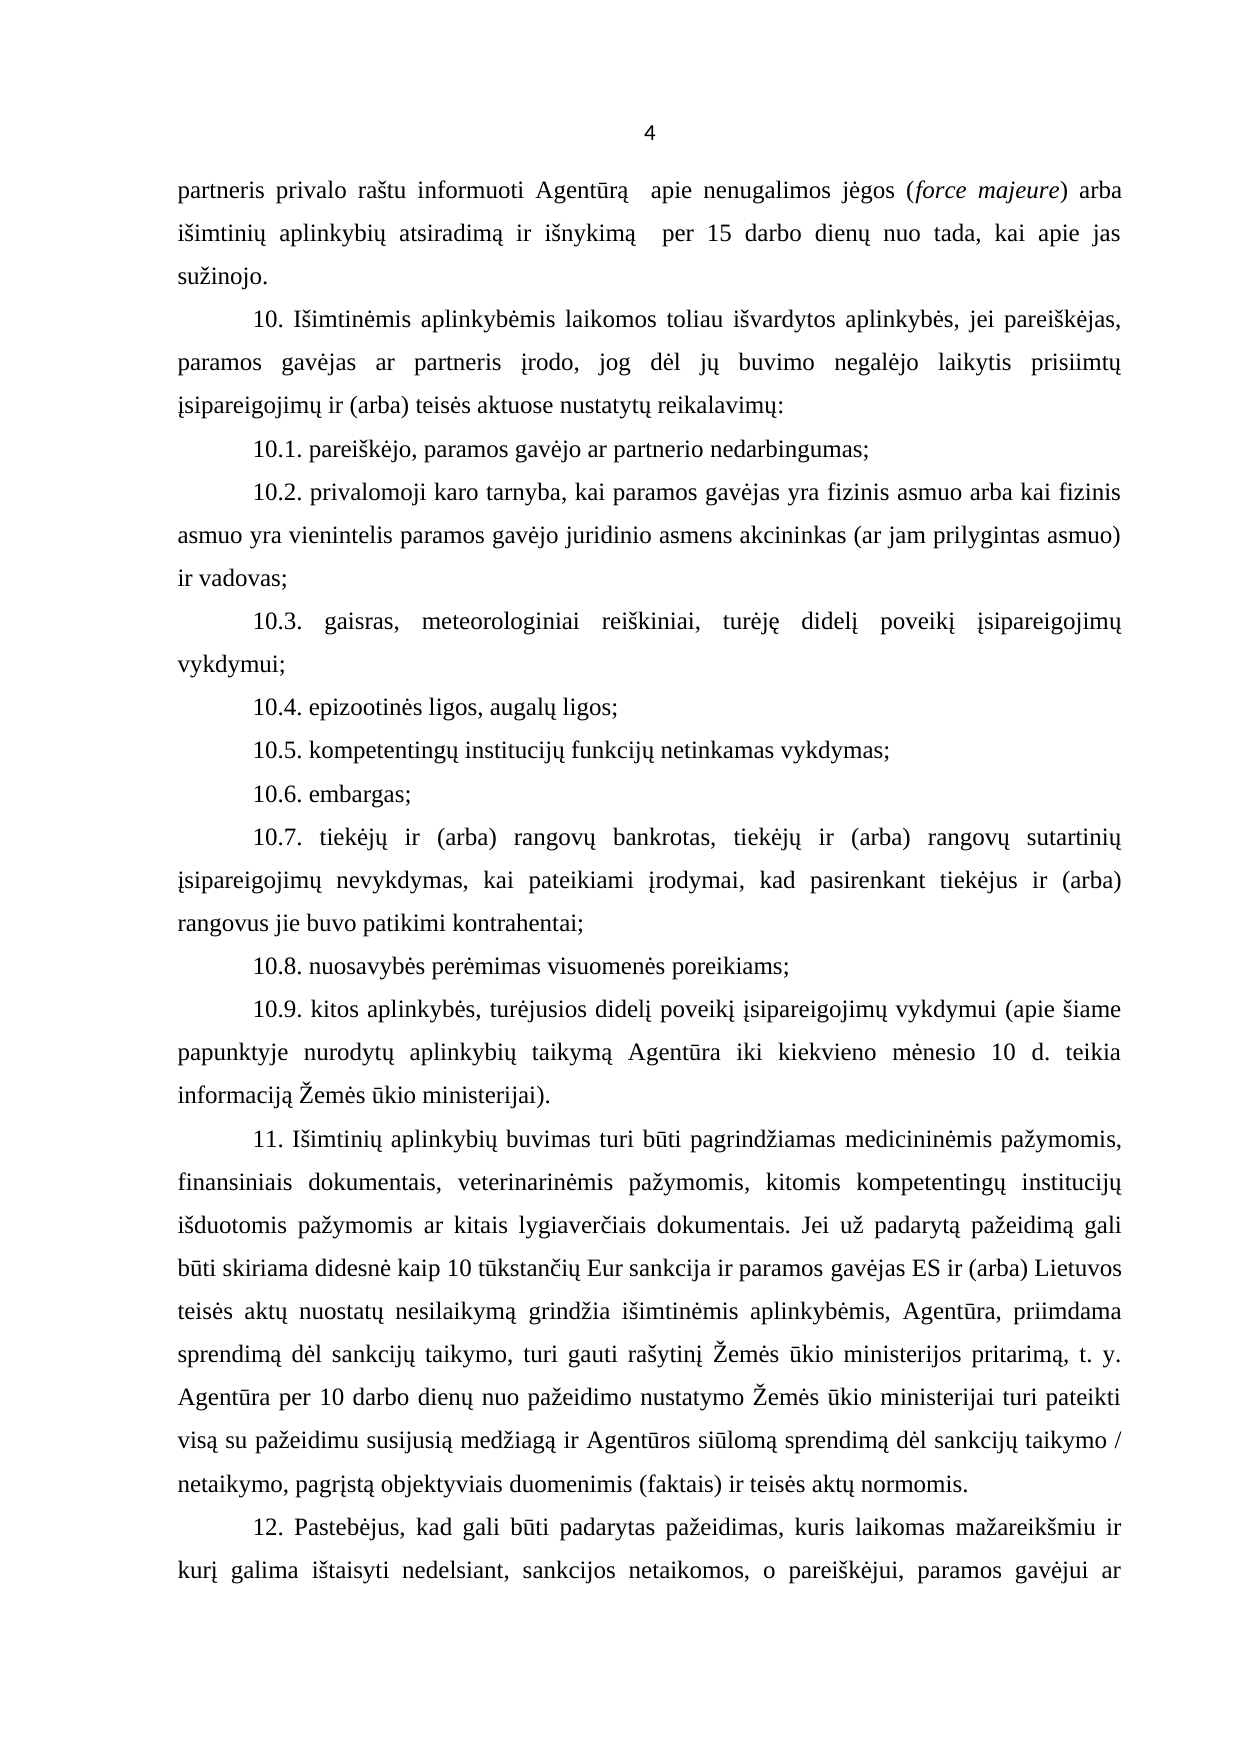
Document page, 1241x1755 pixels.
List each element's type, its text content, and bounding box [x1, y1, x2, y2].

text 10.3. gaisras, meteorologiniai reiškiniai, turėję didelį poveikį įsipareigojimų vykdymui; [177, 606, 1122, 678]
text 10.7. tiekėjų ir (arba) rangovų bankrotas, tiekėjų ir (arba) rangovų sutartinių įsipareigojimų nevykdymas, kai pateikiami įrodymai, kad pasirenkant tiekėjus ir (arba) rangovus jie buvo patikimi kontrahentai; [177, 822, 1122, 937]
text 10.1. pareiškėjo, paramos gavėjo ar partnerio nedarbingumas; [177, 434, 1122, 462]
text 10.5. kompetentingų institucijų funkcijų netinkamas vykdymas; [177, 736, 1122, 764]
text 10.8. nuosavybės perėmimas visuomenės poreikiams; [177, 951, 1122, 980]
text 11. Išimtinių aplinkybių buvimas turi būti pagrindžiamas medicininėmis pažymomis, finansiniais dokumentais, veterinarinėmis pažymomis, kitomis kompetentingų institucijų išduotomis pažymomis ar kitais lygiaverčiais dokumentais. Jei už padarytą pažeidimą gali būti skiriama didesnė kaip 10 tūkstančių Eur sankcija ir paramos gavėjas ES ir (arba) Lietuvos teisės aktų nuostatų nesilaikymą grindžia išimtinėmis aplinkybėmis, Agentūra, priimdama sprendimą dėl sankcijų taikymo, turi gauti rašytinį Žemės ūkio ministerijos pritarimą, t. y. Agentūra per 10 darbo dienų nuo pažeidimo nustatymo Žemės ūkio ministerijai turi pateikti visą su pažeidimu susijusią medžiagą ir Agentūros siūlomą sprendimą dėl sankcijų taikymo / netaikymo, pagrįstą objektyviais duomenimis (faktais) ir teisės aktų normomis. [177, 1124, 1122, 1497]
text 10.4. epizootinės ligos, augalų ligos; [177, 692, 1122, 721]
text 12. Pastebėjus, kad gali būti padarytas pažeidimas, kuris laikomas mažareikšmiu ir kurį galima ištaisyti nedelsiant, sankcijos netaikomos, o pareiškėjui, paramos gavėjui ar [177, 1512, 1122, 1584]
text 10.2. privalomoji karo tarnyba, kai paramos gavėjas yra fizinis asmuo arba kai fizinis asmuo yra vienintelis paramos gavėjo juridinio asmens akcininkas (ar jam prilygintas asmuo) ir vadovas; [177, 477, 1122, 592]
text 10. Išimtinėmis aplinkybėmis laikomos toliau išvardytos aplinkybės, jei pareiškėjas, paramos gavėjas ar partneris įrodo, jog dėl jų buvimo negalėjo laikytis prisiimtų įsipareigojimų ir (arba) teisės aktuose nustatytų reikalavimų: [177, 304, 1122, 419]
text 10.6. embargas; [177, 779, 1122, 807]
text 10.9. kitos aplinkybės, turėjusios didelį poveikį įsipareigojimų vykdymui (apie šiame papunktyje nurodytų aplinkybių taikymą Agentūra iki kiekvieno mėnesio 10 d. teikia informaciją Žemės ūkio ministerijai). [177, 994, 1122, 1109]
text partneris privalo raštu informuoti Agentūrą apie nenugalimos jėgos (force majeure) arba išimtinių aplinkybių atsiradimą ir išnykimą per 15 darbo dienų nuo tada, kai apie jas sužinojo. [177, 175, 1122, 290]
